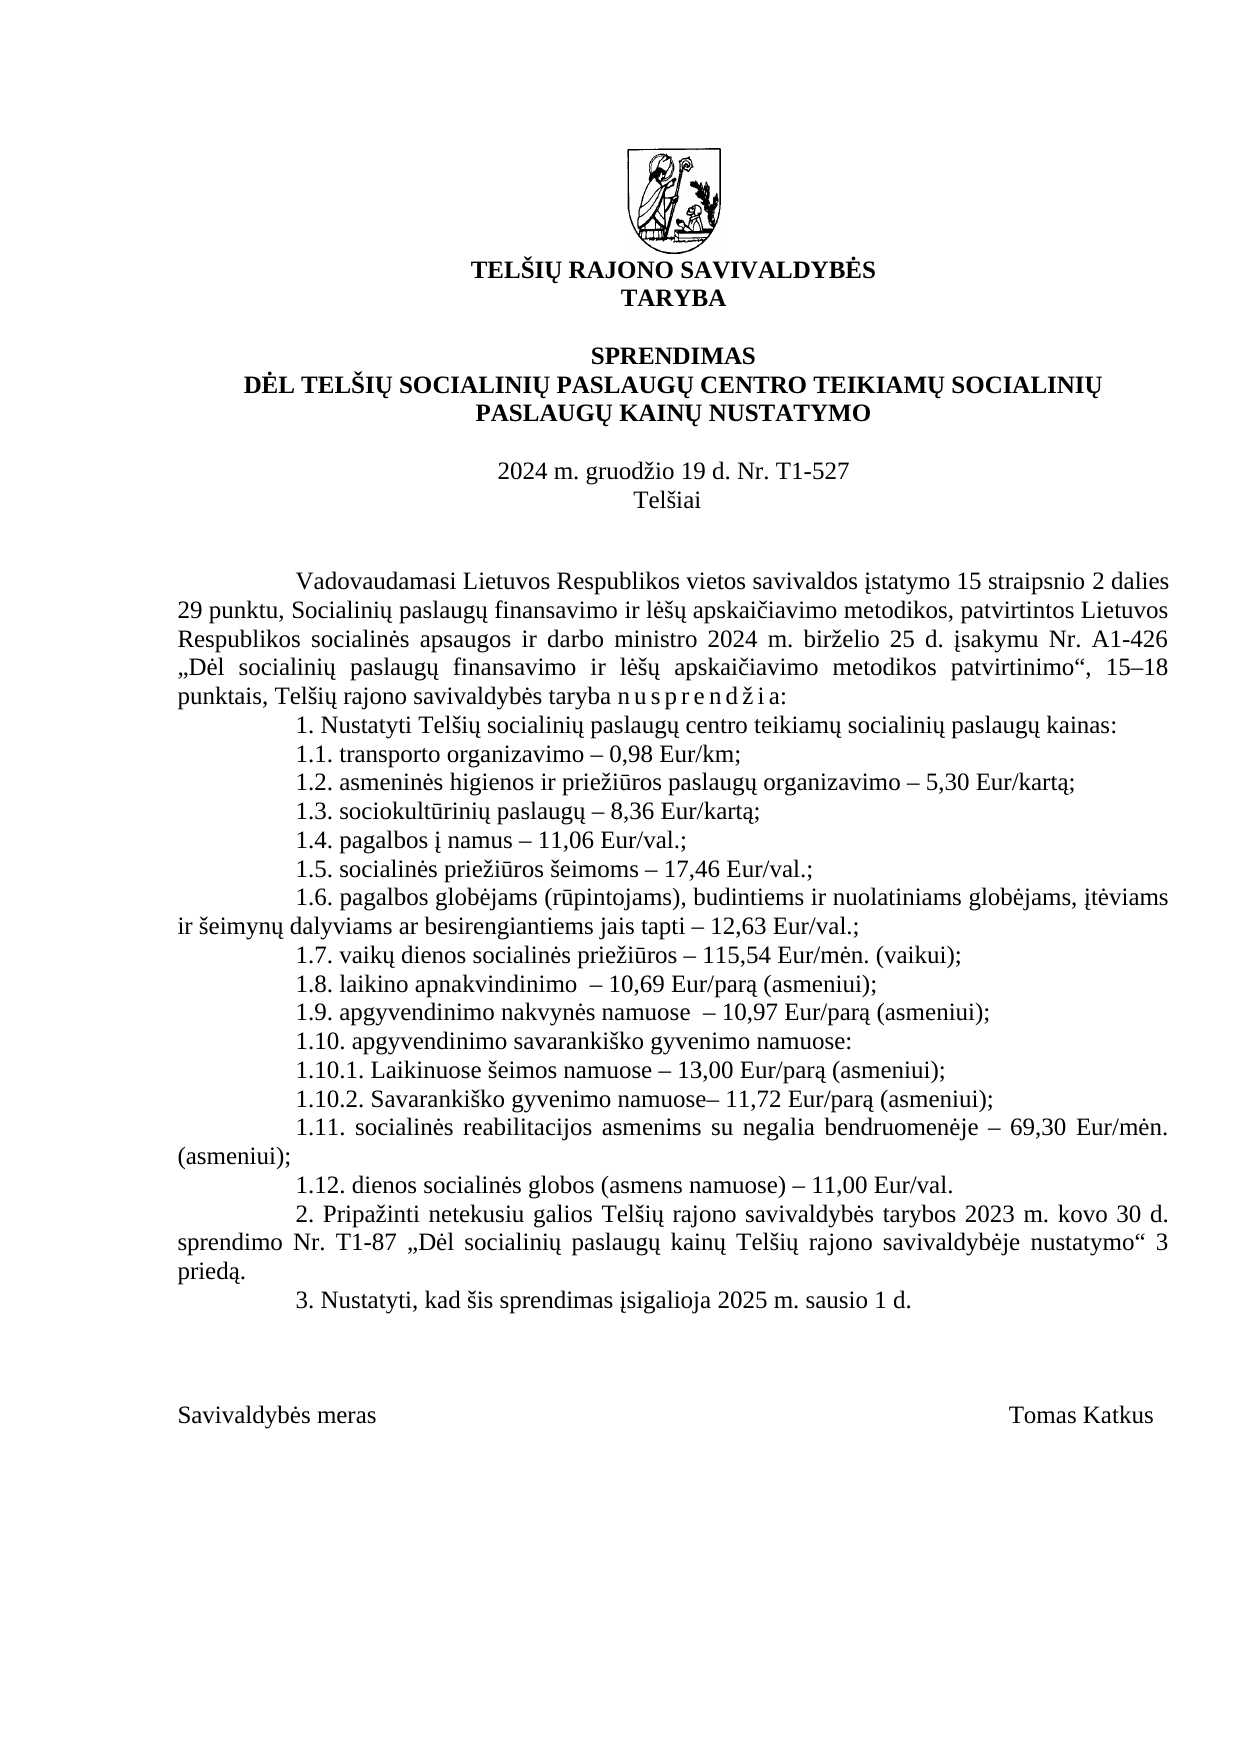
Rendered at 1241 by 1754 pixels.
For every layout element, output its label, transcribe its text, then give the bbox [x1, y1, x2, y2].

text Telšiai [177, 485, 1169, 513]
text TELŠIŲ RAJONO SAVIVALDYBĖS [177, 255, 1169, 283]
text 1.11. socialinės reabilitacijos asmenims su negalia bendruomenėje – 69,30 Eur/mėn. (asmeniui); [177, 1112, 1169, 1170]
text Vadovaudamasi Lietuvos Respublikos vietos savivaldos įstatymo 15 straipsnio 2 dalies 29 punktu, Socialinių paslaugų finansavimo ir lėšų apskaičiavimo metodikos, patvirtintos Lietuvos Respublikos socialinės apsaugos ir darbo ministro 2024 m. birželio 25 d. įsakymu Nr. A1-426 „Dėl socialinių paslaugų finansavimo ir lėšų apskaičiavimo metodikos patvirtinimo“, 15–18 punktais, Telšių rajono savivaldybės taryba nusprendžia: [177, 566, 1169, 710]
text 1.1. transporto organizavimo – 0,98 Eur/km; [177, 739, 1169, 767]
text 1.10.2. Savarankiško gyvenimo namuose– 11,72 Eur/parą (asmeniui); [177, 1084, 1169, 1112]
text 2. Pripažinti netekusiu galios Telšių rajono savivaldybės tarybos 2023 m. kovo 30 d. sprendimo Nr. T1-87 „Dėl socialinių paslaugų kainų Telšių rajono savivaldybėje nustatymo“ 3 priedą. [177, 1199, 1169, 1285]
text SPRENDIMAS [177, 341, 1169, 370]
text 1.6. pagalbos globėjams (rūpintojams), budintiems ir nuolatiniams globėjams, įtėviams ir šeimynų dalyviams ar besirengiantiems jais tapti – 12,63 Eur/val.; [177, 882, 1169, 940]
text 1.2. asmeninės higienos ir priežiūros paslaugų organizavimo – 5,30 Eur/kartą; [177, 767, 1169, 796]
text 2024 m. gruodžio 19 d. Nr. T1-527 [177, 456, 1169, 485]
text 1.12. dienos socialinės globos (asmens namuose) – 11,00 Eur/val. [177, 1170, 1169, 1199]
text TARYBA [177, 283, 1169, 312]
text 1.10.1. Laikinuose šeimos namuose – 13,00 Eur/parą (asmeniui); [177, 1055, 1169, 1084]
text 1.7. vaikų dienos socialinės priežiūros – 115,54 Eur/mėn. (vaikui); [177, 940, 1169, 969]
text 1.9. apgyvendinimo nakvynės namuose – 10,97 Eur/parą (asmeniui); [177, 997, 1169, 1026]
text 1.5. socialinės priežiūros šeimoms – 17,46 Eur/val.; [177, 854, 1169, 882]
text Savivaldybės meras Tomas Katkus [177, 1400, 1169, 1429]
text 1.8. laikino apnakvindinimo – 10,69 Eur/parą (asmeniui); [177, 969, 1169, 997]
text 1.10. apgyvendinimo savarankiško gyvenimo namuose: [177, 1026, 1169, 1055]
text 1.3. sociokultūrinių paslaugų – 8,36 Eur/kartą; [177, 796, 1169, 825]
text 1.4. pagalbos į namus – 11,06 Eur/val.; [177, 825, 1169, 854]
text DĖL TELŠIŲ SOCIALINIŲ PASLAUGŲ CENTRO TEIKIAMŲ SOCIALINIŲ PASLAUGŲ KAINŲ NUSTATYMO [177, 370, 1169, 427]
text 1. Nustatyti Telšių socialinių paslaugų centro teikiamų socialinių paslaugų kainas: [177, 710, 1169, 739]
text 3. Nustatyti, kad šis sprendimas įsigalioja 2025 m. sausio 1 d. [177, 1285, 1169, 1314]
